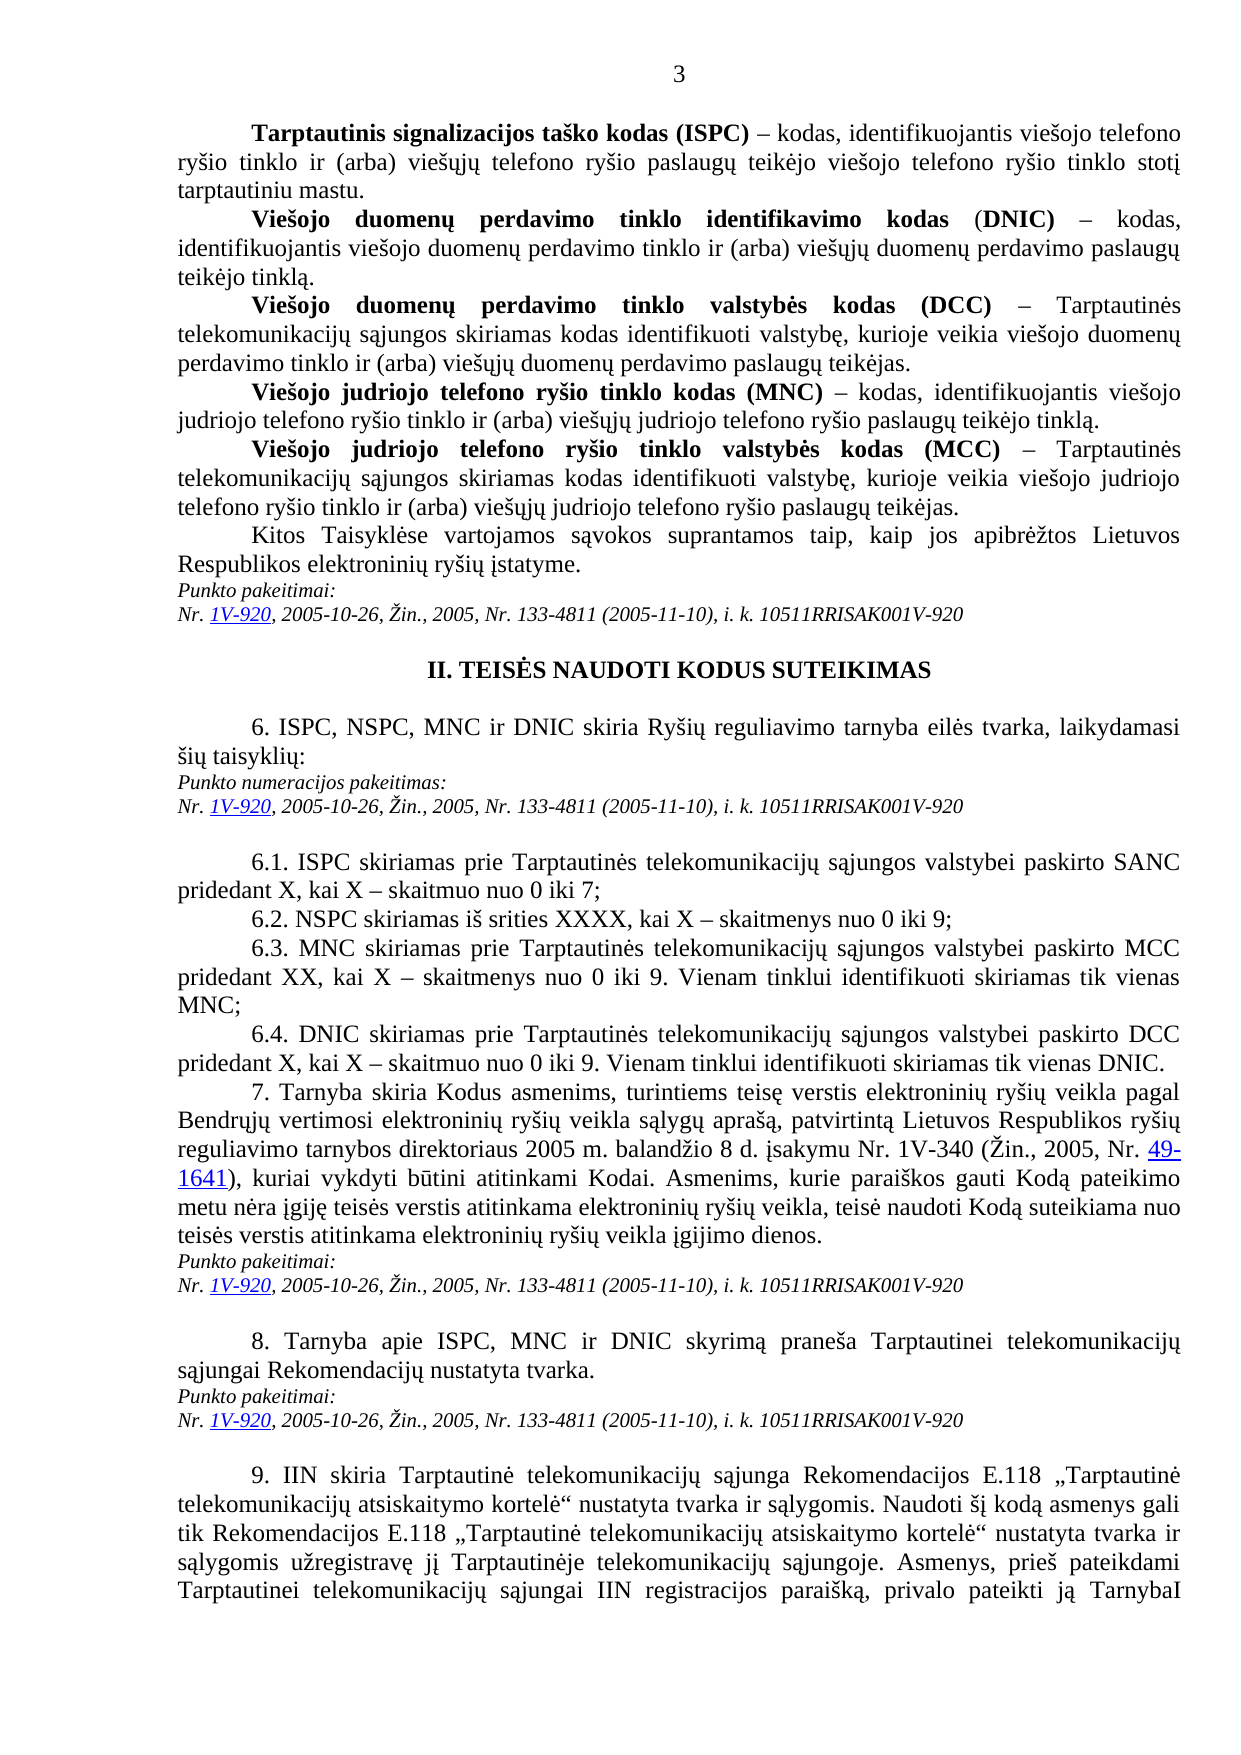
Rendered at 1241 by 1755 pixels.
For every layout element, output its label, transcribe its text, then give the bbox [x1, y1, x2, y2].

text Viešojo duomenų perdavimo tinklo valstybės kodas (DCC) – Tarptautinės telekomunikacijų sąjungos skiriamas kodas identifikuoti valstybę, kurioje veikia viešojo duomenų perdavimo tinklo ir (arba) viešųjų duomenų perdavimo paslaugų teikėjas. [177, 291, 1181, 377]
text 6.1. ISPC skiriamas prie Tarptautinės telekomunikacijų sąjungos valstybei paskirto SANC pridedant X, kai X – skaitmuo nuo 0 iki 7; [177, 847, 1181, 904]
text 7. Tarnyba skiria Kodus asmenims, turintiems teisę verstis elektroninių ryšių veikla pagal Bendrųjų vertimosi elektroninių ryšių veikla sąlygų aprašą, patvirtintą Lietuvos Respublikos ryšių reguliavimo tarnybos direktoriaus 2005 m. balandžio 8 d. įsakymu Nr. 1V-340 (Žin., 2005, Nr. 49-1641), kuriai vykdyti būtini atitinkami Kodai. Asmenims, kurie paraiškos gauti Kodą pateikimo metu nėra įgiję teisės verstis atitinkama elektroninių ryšių veikla, teisė naudoti Kodą suteikiama nuo teisės verstis atitinkama elektroninių ryšių veikla įgijimo dienos. [177, 1077, 1181, 1249]
text 9. IIN skiria Tarptautinė telekomunikacijų sąjunga Rekomendacijos E.118 „Tarptautinė telekomunikacijų atsiskaitymo kortelė“ nustatyta tvarka ir sąlygomis. Naudoti šį kodą asmenys gali tik Rekomendacijos E.118 „Tarptautinė telekomunikacijų atsiskaitymo kortelė“ nustatyta tvarka ir sąlygomis užregistravę jį Tarptautinėje telekomunikacijų sąjungoje. Asmenys, prieš pateikdami Tarptautinei telekomunikacijų sąjungai IIN registracijos paraišką, privalo pateikti ją TarnybaI [177, 1461, 1181, 1604]
text Nr. 1V-920, 2005-10-26, Žin., 2005, Nr. 133-4811 (2005-11-10), i. k. 10511RRISAK001V-920 [177, 1408, 1181, 1432]
text Kitos Taisyklėse vartojamos sąvokos suprantamos taip, kaip jos apibrėžtos Lietuvos Respublikos elektroninių ryšių įstatyme. [177, 521, 1181, 578]
text Punkto pakeitimai: [177, 578, 1181, 602]
text Viešojo duomenų perdavimo tinklo identifikavimo kodas (DNIC) – kodas, identifikuojantis viešojo duomenų perdavimo tinklo ir (arba) viešųjų duomenų perdavimo paslaugų teikėjo tinklą. [177, 204, 1181, 291]
text 6.4. DNIC skiriamas prie Tarptautinės telekomunikacijų sąjungos valstybei paskirto DCC pridedant X, kai X – skaitmuo nuo 0 iki 9. Vienam tinklui identifikuoti skiriamas tik vienas DNIC. [177, 1019, 1181, 1077]
text 8. Tarnyba apie ISPC, MNC ir DNIC skyrimą praneša Tarptautinei telekomunikacijų sąjungai Rekomendacijų nustatyta tvarka. [177, 1326, 1181, 1384]
text Punkto pakeitimai: [177, 1384, 1181, 1408]
text Nr. 1V-920, 2005-10-26, Žin., 2005, Nr. 133-4811 (2005-11-10), i. k. 10511RRISAK001V-920 [177, 1273, 1181, 1297]
text II. TEISĖS NAUDOTI KODUS SUTEIKIMAS [177, 655, 1181, 684]
text Viešojo judriojo telefono ryšio tinklo valstybės kodas (MCC) – Tarptautinės telekomunikacijų sąjungos skiriamas kodas identifikuoti valstybę, kurioje veikia viešojo judriojo telefono ryšio tinklo ir (arba) viešųjų judriojo telefono ryšio paslaugų teikėjas. [177, 434, 1181, 521]
text 6.3. MNC skiriamas prie Tarptautinės telekomunikacijų sąjungos valstybei paskirto MCC pridedant XX, kai X – skaitmenys nuo 0 iki 9. Vienam tinklui identifikuoti skiriamas tik vienas MNC; [177, 933, 1181, 1019]
text Punkto pakeitimai: [177, 1249, 1181, 1273]
text Punkto numeracijos pakeitimas: [177, 770, 1181, 794]
text Viešojo judriojo telefono ryšio tinklo kodas (MNC) – kodas, identifikuojantis viešojo judriojo telefono ryšio tinklo ir (arba) viešųjų judriojo telefono ryšio paslaugų teikėjo tinklą. [177, 377, 1181, 434]
text 6.2. NSPC skiriamas iš srities XXXX, kai X – skaitmenys nuo 0 iki 9; [177, 904, 1181, 933]
text Nr. 1V-920, 2005-10-26, Žin., 2005, Nr. 133-4811 (2005-11-10), i. k. 10511RRISAK001V-920 [177, 602, 1181, 626]
text 6. ISPC, NSPC, MNC ir DNIC skiria Ryšių reguliavimo tarnyba eilės tvarka, laikydamasi šių taisyklių: [177, 712, 1181, 770]
text Tarptautinis signalizacijos taško kodas (ISPC) – kodas, identifikuojantis viešojo telefono ryšio tinklo ir (arba) viešųjų telefono ryšio paslaugų teikėjo viešojo telefono ryšio tinklo stotį tarptautiniu mastu. [177, 118, 1181, 204]
text Nr. 1V-920, 2005-10-26, Žin., 2005, Nr. 133-4811 (2005-11-10), i. k. 10511RRISAK001V-920 [177, 794, 1181, 818]
